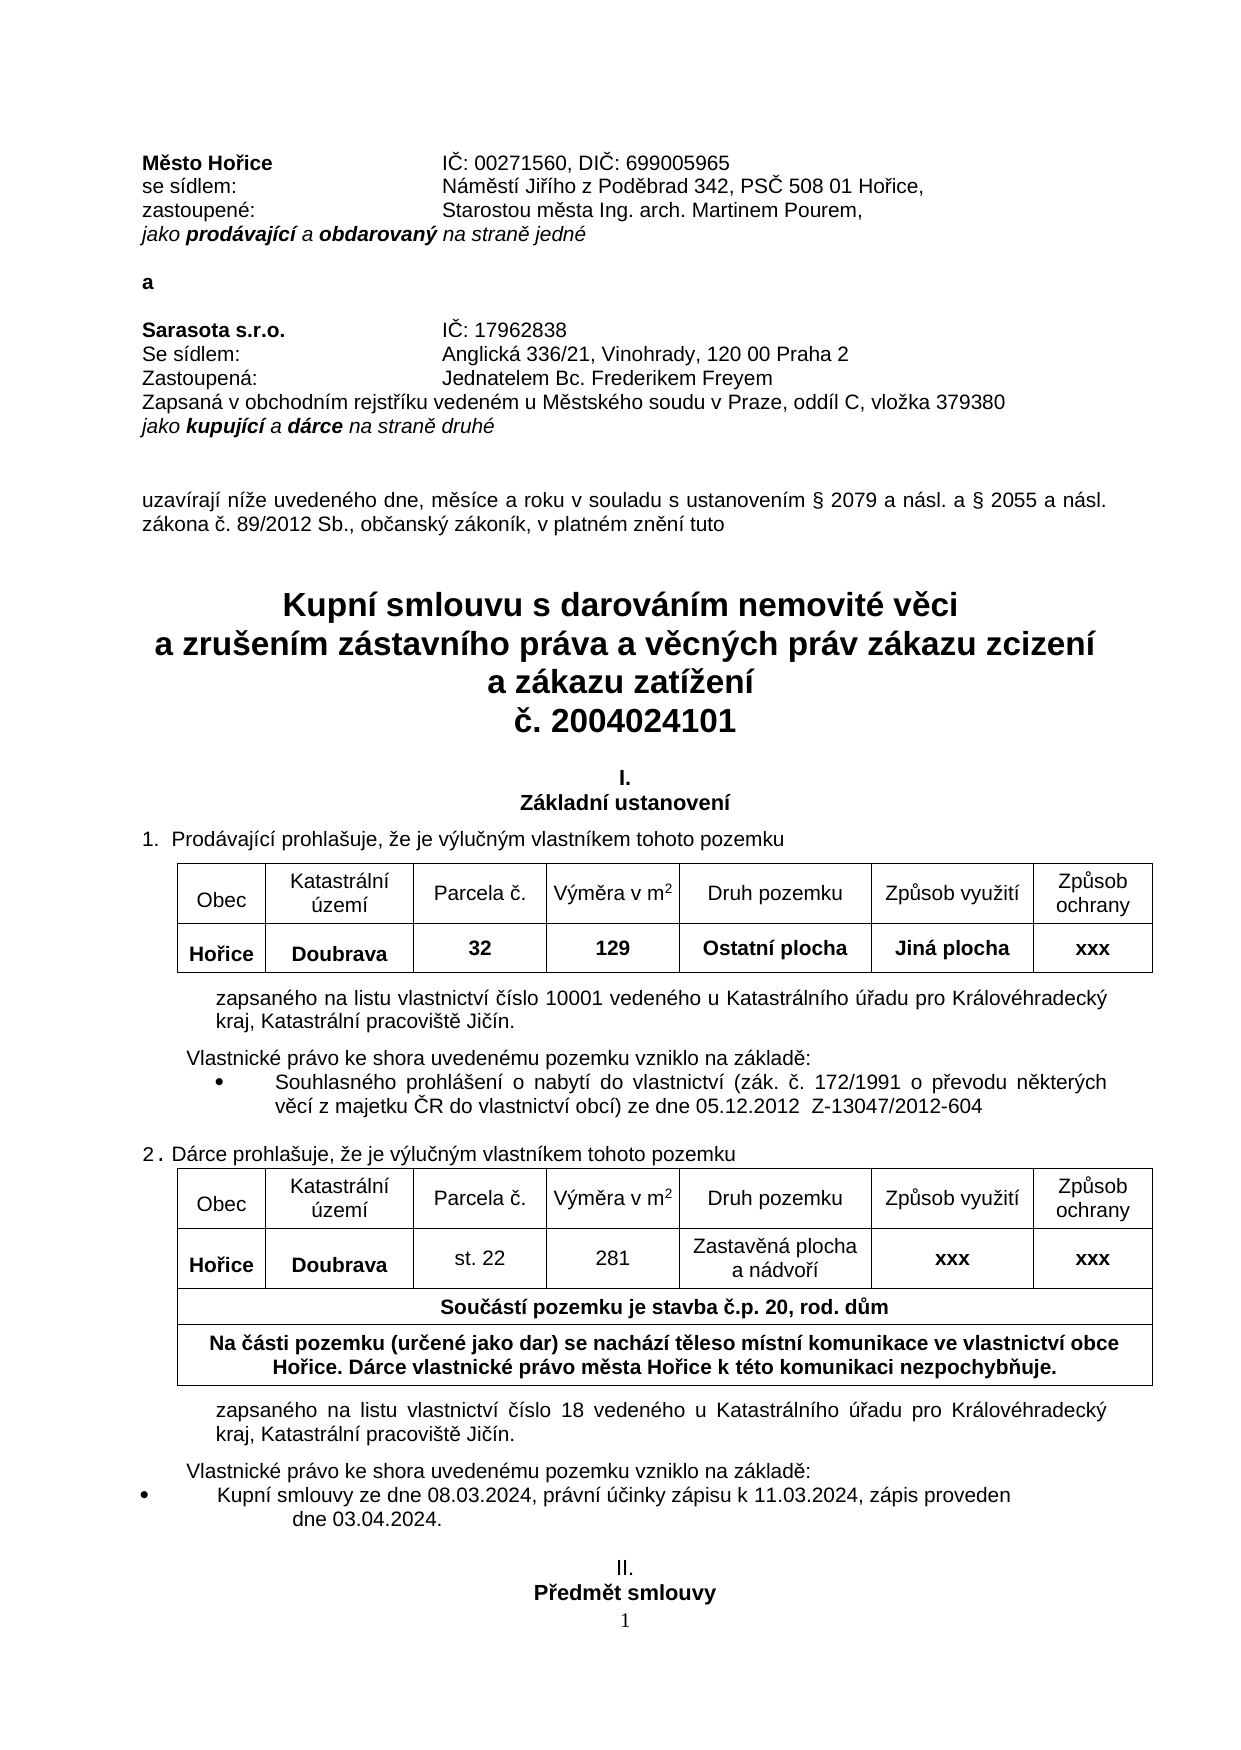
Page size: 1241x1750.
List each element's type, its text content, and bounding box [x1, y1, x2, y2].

table_cell Ostatní plocha [680, 924, 871, 972]
text zastoupené: Starostou města Ing. arch. Martinem Pourem, [142, 198, 1108, 222]
text a [142, 270, 1108, 294]
text se sídlem: Náměstí Jiřího z Poděbrad 342, PSČ 508 01 Hořice, [142, 174, 1108, 198]
list Prodávající prohlašuje, že je výlučným vlastníkem tohoto pozemku [142, 827, 1108, 851]
table_cell 32 [414, 924, 546, 972]
text Zapsaná v obchodním rejstříku vedeném u Městského soudu v Praze, oddíl C, vložka 379380 [142, 390, 1108, 414]
table_header Parcela č. [414, 864, 546, 923]
table_cell Doubrava [266, 1229, 413, 1288]
text Se sídlem: Anglická 336/21, Vinohrady, 120 00 Praha 2 [142, 342, 1108, 366]
table_cell 281 [547, 1229, 679, 1288]
table_cell st. 22 [414, 1229, 546, 1288]
text dne 03.04.2024. [217, 1507, 1108, 1531]
table_header Způsob ochrany [1034, 1169, 1152, 1227]
table_cell xxx [1034, 1229, 1152, 1288]
table_header Obec [178, 864, 265, 923]
text Zastoupená: Jednatelem Bc. Frederikem Freyem [142, 366, 1108, 390]
text Město Hořice IČ: 00271560, DIČ: 699005965 [142, 150, 1108, 174]
table_cell Na části pozemku (určené jako dar) se nachází těleso místní komunikace ve vlastnictví obce Hořice. Dárce vlastnické právo města Hořice k této komunikaci nezpochybňuje. [178, 1325, 1152, 1385]
table_header Výměra v m2 [547, 864, 679, 923]
table_cell Hořice [178, 924, 265, 972]
table_header Obec [178, 1169, 265, 1227]
table_cell Součástí pozemku je stavba č.p. 20, rod. dům [178, 1289, 1152, 1324]
table_header Druh pozemku [680, 1169, 871, 1227]
list Souhlasného prohlášení o nabytí do vlastnictví (zák. č. 172/1991 o převodu některých věcí z majetku ČR do vlastnictví obcí) ze dne 05.12.2012 Z-13047/2012-604 [216, 1070, 1108, 1118]
table_header Výměra v m2 [547, 1169, 679, 1227]
table_cell 129 [547, 924, 679, 972]
text č. 2004024101 [142, 701, 1108, 739]
text Sarasota s.r.o. IČ: 17962838 [142, 318, 1108, 342]
table_header Druh pozemku [680, 864, 871, 923]
table_cell xxx [872, 1229, 1033, 1288]
table_cell Zastavěná plocha a nádvoří [680, 1229, 871, 1288]
text Předmět smlouvy [142, 1580, 1108, 1605]
table_cell Hořice [178, 1229, 265, 1288]
table_cell xxx [1034, 924, 1152, 972]
table_header Způsob ochrany [1034, 864, 1152, 923]
text jako kupující a dárce na straně druhé [142, 414, 1108, 438]
text a zrušením zástavního práva a věcných práv zákazu zcizení a zákazu zatížení [142, 624, 1108, 701]
list Kupní smlouvy ze dne 08.03.2024, právní účinky zápisu k 11.03.2024, zápis proveden [141, 1483, 1108, 1507]
table_header Katastrální území [266, 1169, 413, 1227]
table_header Katastrální území [266, 864, 413, 923]
text zapsaného na listu vlastnictví číslo 10001 vedeného u Katastrálního úřadu pro Královéhradecký kraj, Katastrální pracoviště Jičín. [216, 985, 1108, 1033]
table_cell Jiná plocha [872, 924, 1033, 972]
text II. [142, 1554, 1108, 1580]
text Základní ustanovení [142, 789, 1108, 815]
table_header Parcela č. [414, 1169, 546, 1227]
text I. [142, 764, 1108, 789]
text Kupní smlouvu s darováním nemovité věci [142, 585, 1108, 624]
table_header Způsob využití [872, 864, 1033, 923]
text Vlastnické právo ke shora uvedenému pozemku vzniklo na základě: [186, 1046, 1108, 1070]
text Vlastnické právo ke shora uvedenému pozemku vzniklo na základě: [186, 1459, 1108, 1483]
table_header Způsob využití [872, 1169, 1033, 1227]
text jako prodávající a obdarovaný na straně jedné [142, 222, 1108, 246]
text uzavírají níže uvedeného dne, měsíce a roku v souladu s ustanovením § 2079 a násl. a § 2055 a násl. zákona č. 89/2012 Sb., občanský zákoník, v platném znění tuto [142, 488, 1108, 536]
table_cell Doubrava [266, 924, 413, 972]
list Dárce prohlašuje, že je výlučným vlastníkem tohoto pozemku [142, 1142, 1108, 1167]
text zapsaného na listu vlastnictví číslo 18 vedeného u Katastrálního úřadu pro Královéhradecký kraj, Katastrální pracoviště Jičín. [216, 1398, 1108, 1446]
